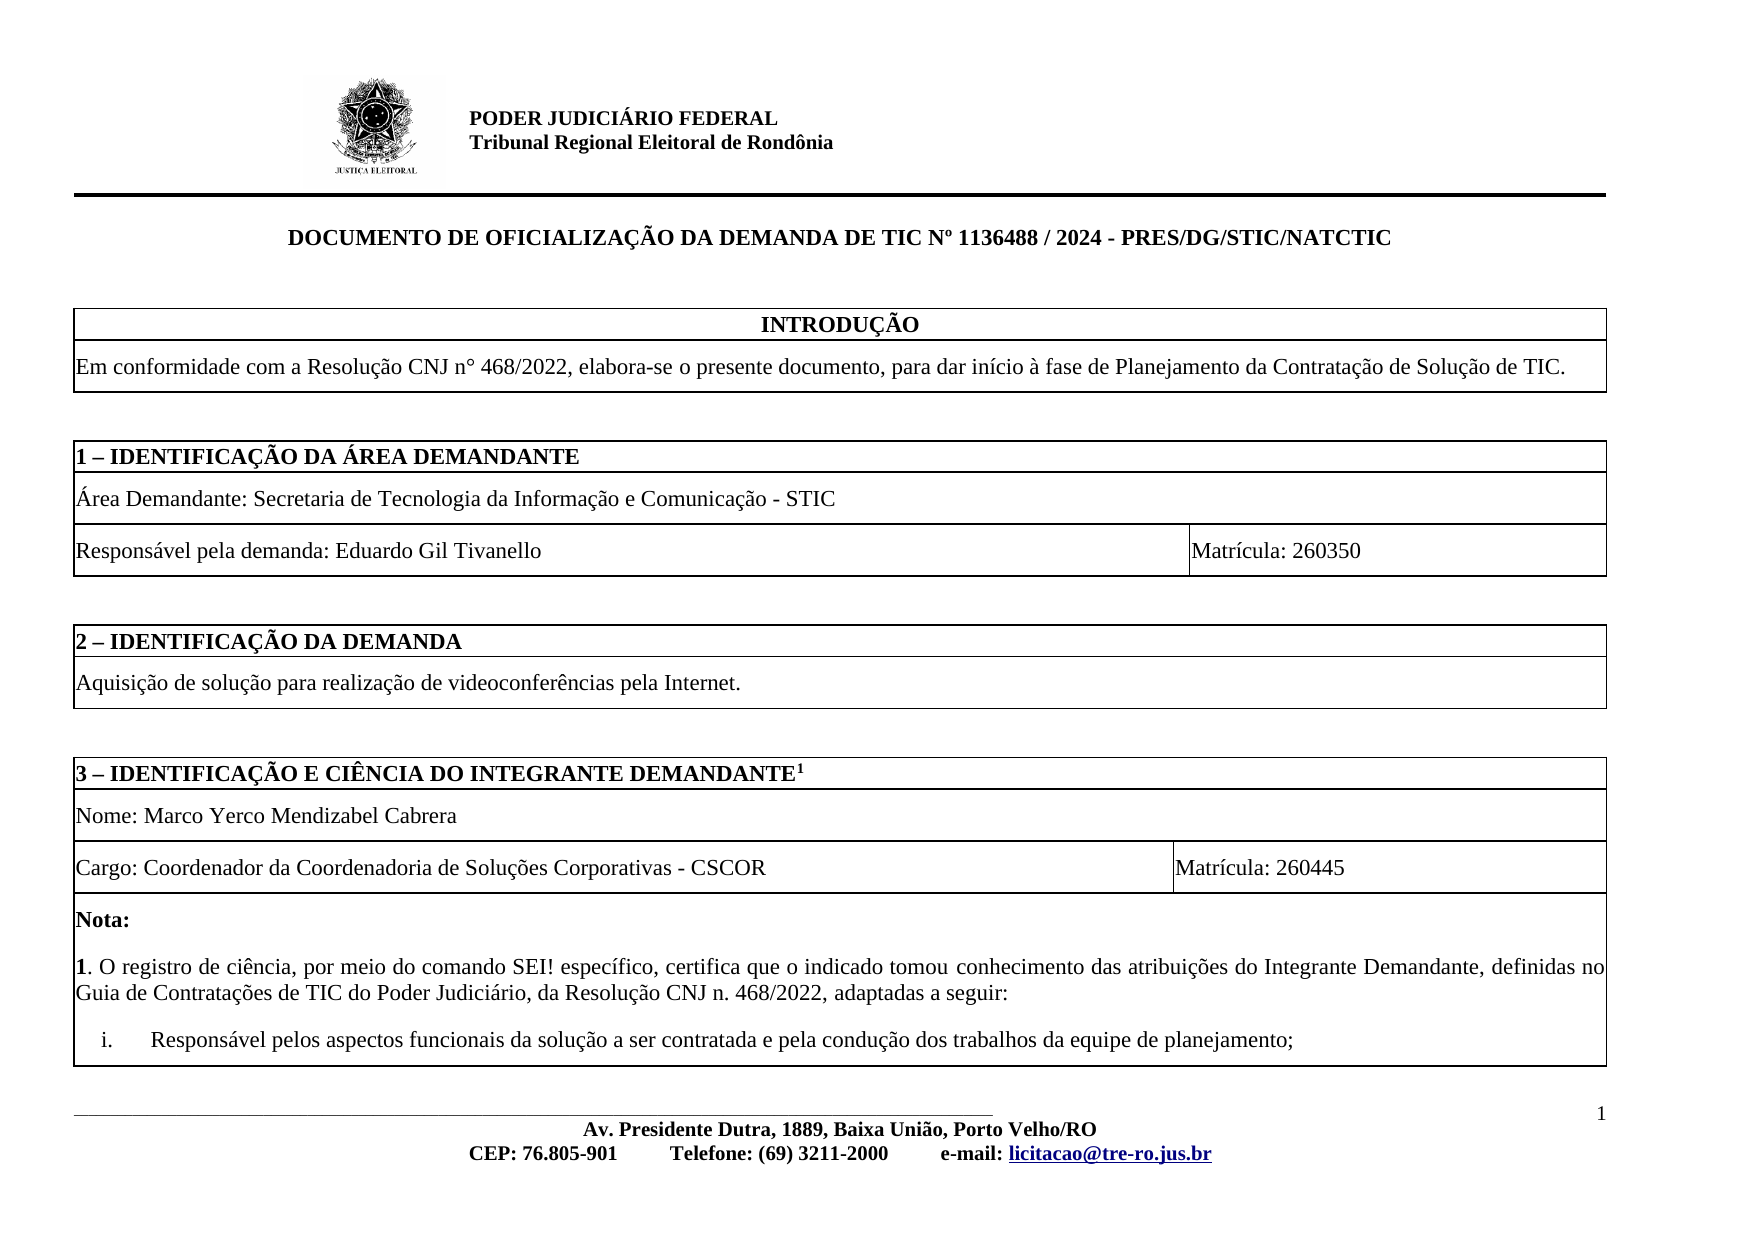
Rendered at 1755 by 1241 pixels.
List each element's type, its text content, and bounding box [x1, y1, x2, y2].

table_cell Nome: Marco Yerco Mendizabel Cabrera [75, 790, 1606, 840]
table_cell Matrícula: 260445 [1174, 842, 1606, 892]
table_cell Cargo: Coordenador da Coordenadoria de Soluções Corporativas - CSCOR [75, 842, 1173, 892]
table_header INTRODUÇÃO [75, 309, 1606, 339]
table_cell Em conformidade com a Resolução CNJ n° 468/2022, elabora-se o presente documento, para dar início à fase de Planejamento da Contratação de Solução de TIC. [75, 341, 1606, 391]
table_header 3 – IDENTIFICAÇÃO E CIÊNCIA DO INTEGRANTE DEMANDANTE1 [75, 758, 1606, 788]
table_cell Área Demandante: Secretaria de Tecnologia da Informação e Comunicação - STIC [75, 473, 1606, 523]
table_cell Nota: 1. O registro de ciência, por meio do comando SEI! específico, certifica que o indicado tomou conhecimento das atribuições do Integrante Demandante, definidas no Guia de Contratações de TIC do Poder Judiciário, da Resolução CNJ n. 468/2022, adaptadas a seguir: Responsável pelos aspectos funcionais da solução a ser contratada e pela condução dos trabalhos da equipe de planejamento; Responsável por definir, sempre que possível e necessário, os requisitos: de negócio, que independem de características tecnológicas, bem como os aspectos funcionais da Solução de Tecnologia da Informação e Comunicação, limitados àqueles indispensáveis ao atendimento das necessidades reais do órgão; de capacitação, que definem a necessidade de treinamento, número de participantes, carga horária, materiais didáticos, entre outros pertinentes; legais, que apontam as normas próprias do negócio com as quais a Solução de Tecnologia da Informação e Comunicação deverá estar em conformidade; de manutenção, que independem de configuração tecnológica e que definem a necessidade de serviços complementares; temporais, que definem os prazos de entrega dos bens e/ou do início e encerramento dos serviços a serem contratados; de segurança da informação, juntamente com o Integrante Técnico; de transparência, acesso e de proteção aos dados; sociais, ambientais e culturais, que definem requisitos que a solução deverá atender para estar em conformidade com os costumes, os idiomas e o meio ambiente, entre outros pertinentes. Responsável por, durante a fase de seleção do fornecedor, com o integrante demandante, proceder às ações de gerenciamento dos riscos e atualizar o Mapa de Gerenciamento de Riscos. [75, 894, 1606, 1065]
text DOCUMENTO DE OFICIALIZAÇÃO DA DEMANDA DE TIC Nº 1136488 / 2024 - PRES/DG/STIC/NATCTIC [74, 224, 1606, 250]
table_header 1 – IDENTIFICAÇÃO DA ÁREA DEMANDANTE [75, 442, 1606, 471]
table_cell Responsável pela demanda: Eduardo Gil Tivanello [75, 525, 1189, 575]
table_cell Aquisição de solução para realização de videoconferências pela Internet. [75, 657, 1606, 708]
table_cell Matrícula: 260350 [1190, 525, 1606, 575]
table_header 2 – IDENTIFICAÇÃO DA DEMANDA [75, 626, 1606, 656]
